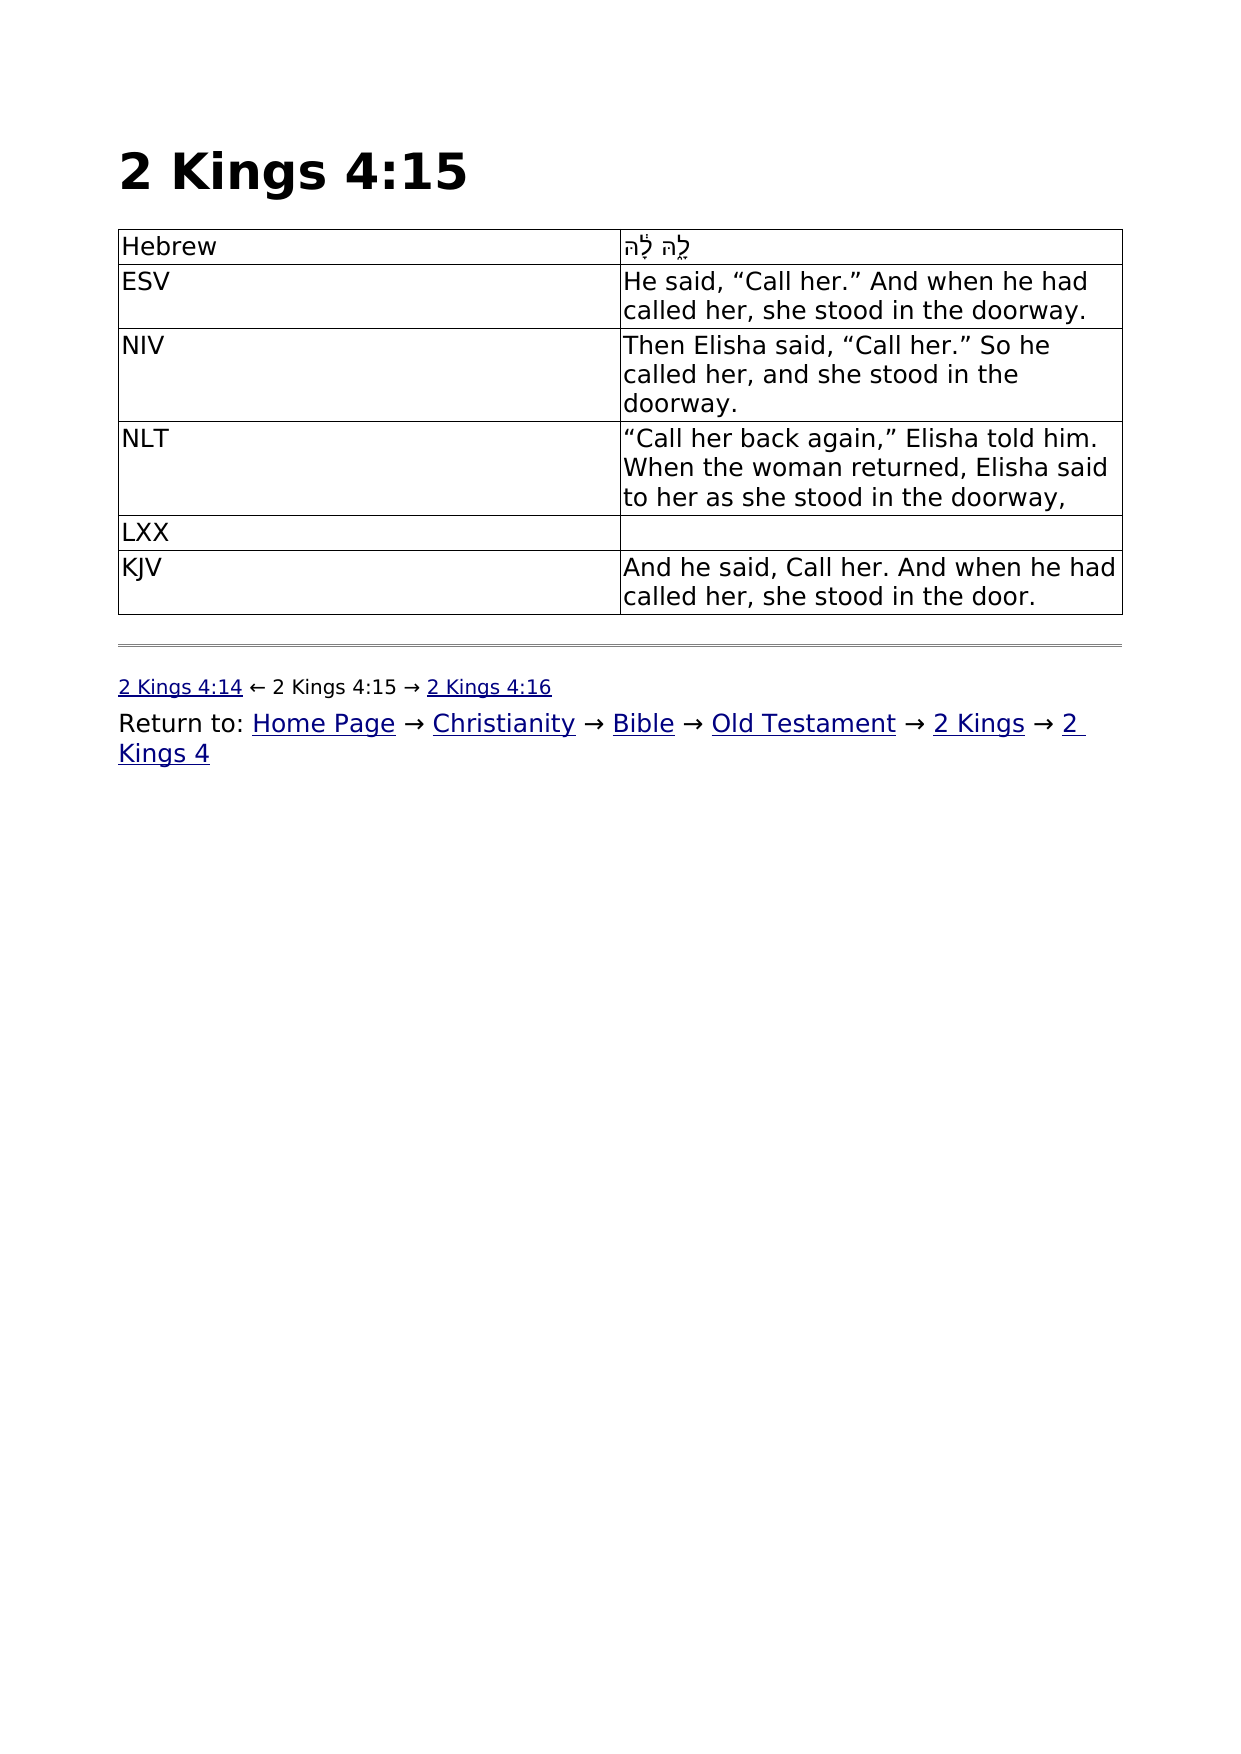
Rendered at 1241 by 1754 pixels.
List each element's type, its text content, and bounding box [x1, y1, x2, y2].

table_header Hebrew [119, 230, 620, 264]
table_cell ESV [119, 265, 620, 328]
text 2 Kings 4:14 ← 2 Kings 4:15 → 2 Kings 4:16 [118, 676, 1122, 709]
table_header לָ֑הּ לָ֔הּ [621, 230, 1122, 264]
table_cell [621, 516, 1122, 550]
subtitle 2 Kings 4:15 [118, 143, 1122, 201]
table_cell Then Elisha said, “Call her.” So he called her, and she stood in the doorway. [621, 329, 1122, 421]
table_cell LXX [119, 516, 620, 550]
table_cell He said, “Call her.” And when he had called her, she stood in the doorway. [621, 265, 1122, 328]
table_cell NIV [119, 329, 620, 421]
table_cell “Call her back again,” Elisha told him. When the woman returned, Elisha said to her as she stood in the doorway, [621, 422, 1122, 515]
table_cell KJV [119, 551, 620, 614]
table_cell And he said, Call her. And when he had called her, she stood in the door. [621, 551, 1122, 614]
table_cell NLT [119, 422, 620, 515]
text Return to: Home Page → Christianity → Bible → Old Testament → 2 Kings → 2 Kings 4 [118, 709, 1122, 768]
